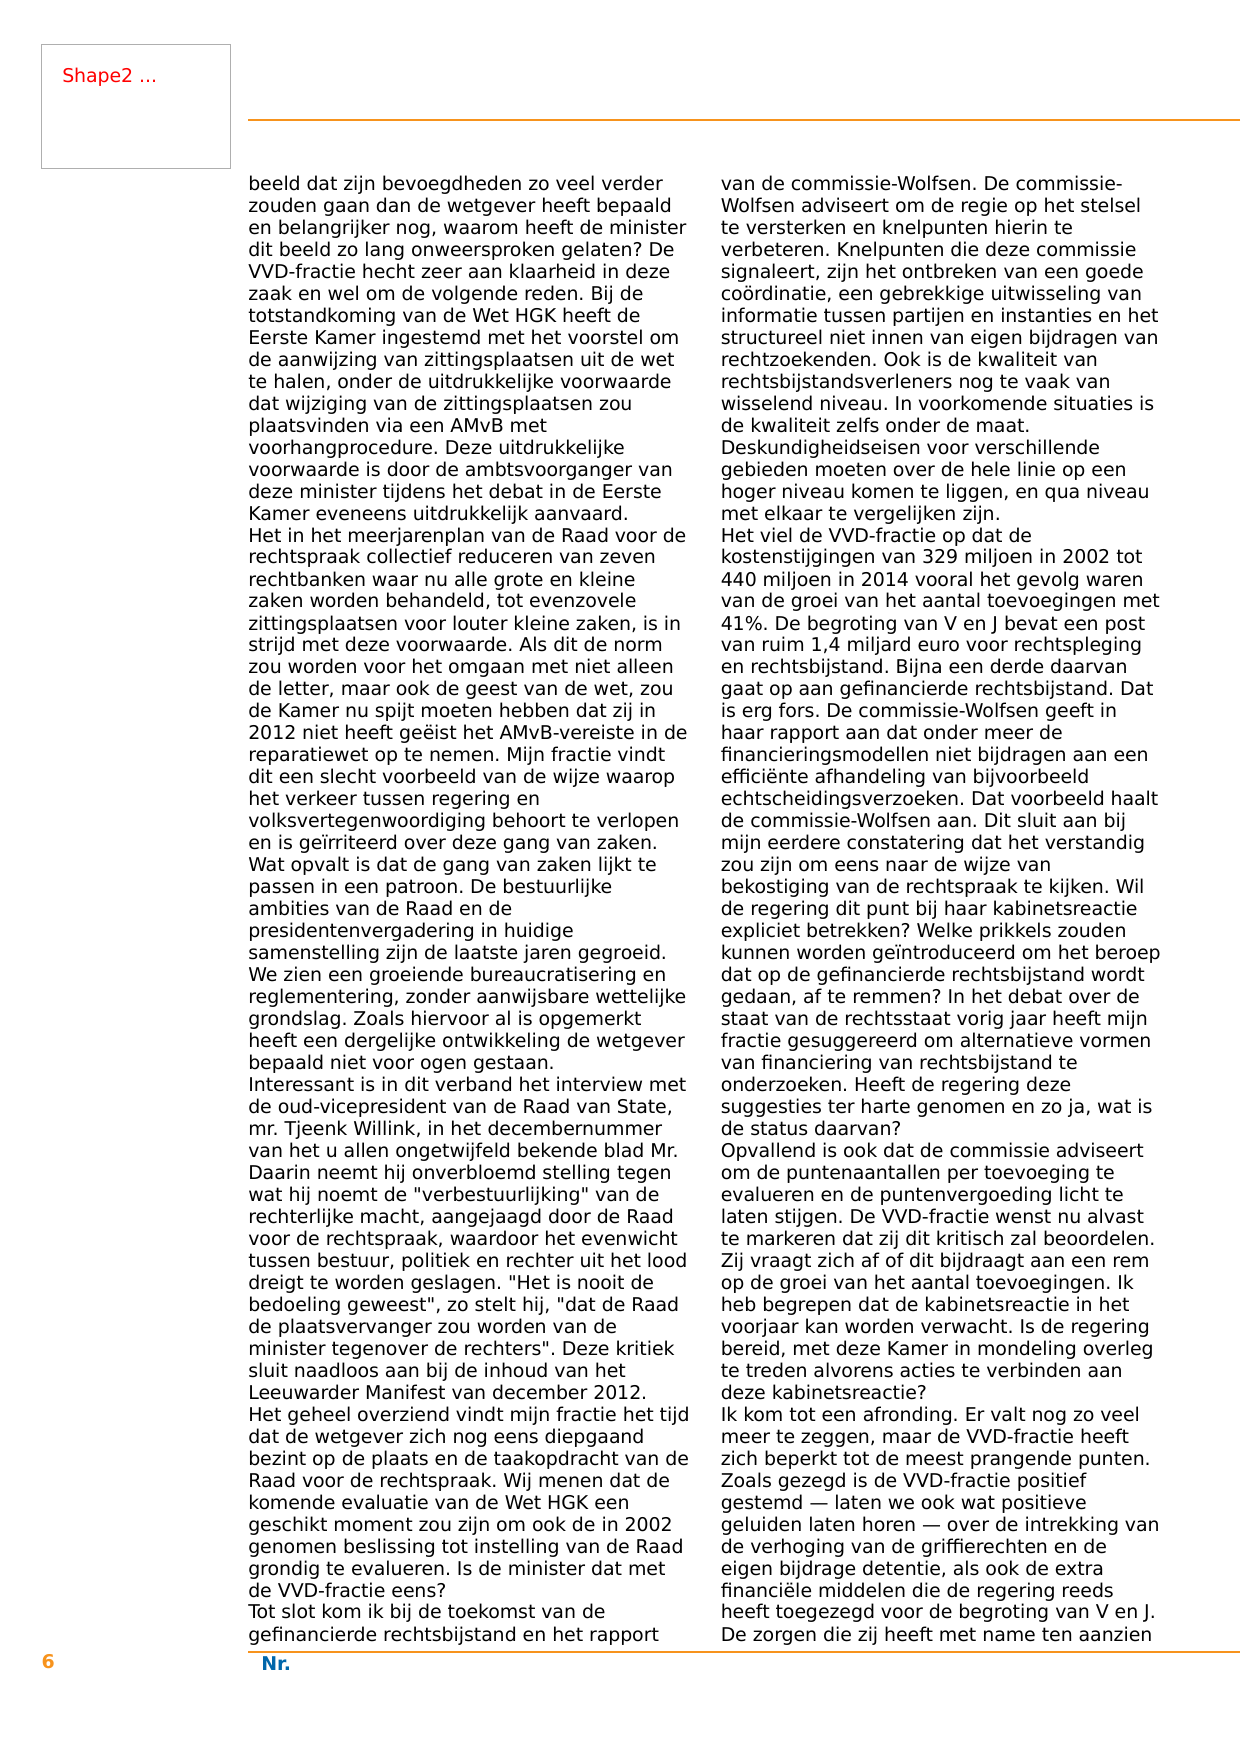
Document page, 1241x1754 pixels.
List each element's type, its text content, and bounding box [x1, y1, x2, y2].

text Het geheel overziend vindt mijn fractie het tijd dat de wetgever zich nog eens diepgaand bezint op de plaats en de taakopdracht van de Raad voor de rechtspraak. Wij menen dat de komende evaluatie van de Wet HGK een geschikt moment zou zijn om ook de in 2002 genomen beslissing tot instelling van de Raad grondig te evalueren. Is de minister dat met de VVD-fractie eens? [248, 1404, 691, 1601]
text Tot slot kom ik bij de toekomst van de gefinancierde rechtsbijstand en het rapport [248, 1601, 691, 1645]
text Ik kom tot een afronding. Er valt nog zo veel meer te zeggen, maar de VVD-fractie heeft zich beperkt tot de meest prangende punten. Zoals gezegd is de VVD-fractie positief gestemd — laten we ook wat positieve geluiden laten horen — over de intrekking van de verhoging van de griffierechten en de eigen bijdrage detentie, als ook de extra financiële middelen die de regering reeds heeft toegezegd voor de begroting van V en J. De zorgen die zij heeft met name ten aanzien [721, 1404, 1163, 1645]
text beeld dat zijn bevoegdheden zo veel verder zouden gaan dan de wetgever heeft bepaald en belangrijker nog, waarom heeft de minister dit beeld zo lang onweersproken gelaten? De VVD-fractie hecht zeer aan klaarheid in deze zaak en wel om de volgende reden. Bij de totstandkoming van de Wet HGK heeft de Eerste Kamer ingestemd met het voorstel om de aanwijzing van zittingsplaatsen uit de wet te halen, onder de uitdrukkelijke voorwaarde dat wijziging van de zittingsplaatsen zou plaatsvinden via een AMvB met voorhangprocedure. Deze uitdrukkelijke voorwaarde is door de ambtsvoorganger van deze minister tijdens het debat in de Eerste Kamer eveneens uitdrukkelijk aanvaard. [248, 173, 691, 524]
text van de commissie-Wolfsen. De commissie-Wolfsen adviseert om de regie op het stelsel te versterken en knelpunten hierin te verbeteren. Knelpunten die deze commissie signaleert, zijn het ontbreken van een goede coördinatie, een gebrekkige uitwisseling van informatie tussen partijen en instanties en het structureel niet innen van eigen bijdragen van rechtzoekenden. Ook is de kwaliteit van rechtsbijstandsverleners nog te vaak van wisselend niveau. In voorkomende situaties is de kwaliteit zelfs onder de maat. Deskundigheidseisen voor verschillende gebieden moeten over de hele linie op een hoger niveau komen te liggen, en qua niveau met elkaar te vergelijken zijn. [721, 173, 1163, 524]
text Interessant is in dit verband het interview met de oud-vicepresident van de Raad van State, mr. Tjeenk Willink, in het decembernummer van het u allen ongetwijfeld bekende blad Mr. Daarin neemt hij onverbloemd stelling tegen wat hij noemt de "verbestuurlijking" van de rechterlijke macht, aangejaagd door de Raad voor de rechtspraak, waardoor het evenwicht tussen bestuur, politiek en rechter uit het lood dreigt te worden geslagen. "Het is nooit de bedoeling geweest", zo stelt hij, "dat de Raad de plaatsvervanger zou worden van de minister tegenover de rechters". Deze kritiek sluit naadloos aan bij de inhoud van het Leeuwarder Manifest van december 2012. [248, 1074, 691, 1404]
text Wat opvalt is dat de gang van zaken lijkt te passen in een patroon. De bestuurlijke ambities van de Raad en de presidentenvergadering in huidige samenstelling zijn de laatste jaren gegroeid. We zien een groeiende bureaucratisering en reglementering, zonder aanwijsbare wettelijke grondslag. Zoals hiervoor al is opgemerkt heeft een dergelijke ontwikkeling de wetgever bepaald niet voor ogen gestaan. [248, 854, 691, 1074]
text Het viel de VVD-fractie op dat de kostenstijgingen van 329 miljoen in 2002 tot 440 miljoen in 2014 vooral het gevolg waren van de groei van het aantal toevoegingen met 41%. De begroting van V en J bevat een post van ruim 1,4 miljard euro voor rechtspleging en rechtsbijstand. Bijna een derde daarvan gaat op aan gefinancierde rechtsbijstand. Dat is erg fors. De commissie-Wolfsen geeft in haar rapport aan dat onder meer de financieringsmodellen niet bijdragen aan een efficiënte afhandeling van bijvoorbeeld echtscheidingsverzoeken. Dat voorbeeld haalt de commissie-Wolfsen aan. Dit sluit aan bij mijn eerdere constatering dat het verstandig zou zijn om eens naar de wijze van bekostiging van de rechtspraak te kijken. Wil de regering dit punt bij haar kabinetsreactie expliciet betrekken? Welke prikkels zouden kunnen worden geïntroduceerd om het beroep dat op de gefinancierde rechtsbijstand wordt gedaan, af te remmen? In het debat over de staat van de rechtsstaat vorig jaar heeft mijn fractie gesuggereerd om alternatieve vormen van financiering van rechtsbijstand te onderzoeken. Heeft de regering deze suggesties ter harte genomen en zo ja, wat is de status daarvan? [721, 524, 1163, 1140]
text Opvallend is ook dat de commissie adviseert om de puntenaantallen per toevoeging te evalueren en de puntenvergoeding licht te laten stijgen. De VVD-fractie wenst nu alvast te markeren dat zij dit kritisch zal beoordelen. Zij vraagt zich af of dit bijdraagt aan een rem op de groei van het aantal toevoegingen. Ik heb begrepen dat de kabinetsreactie in het voorjaar kan worden verwacht. Is de regering bereid, met deze Kamer in mondeling overleg te treden alvorens acties te verbinden aan deze kabinetsreactie? [721, 1140, 1163, 1404]
text Het in het meerjarenplan van de Raad voor de rechtspraak collectief reduceren van zeven rechtbanken waar nu alle grote en kleine zaken worden behandeld, tot evenzovele zittingsplaatsen voor louter kleine zaken, is in strijd met deze voorwaarde. Als dit de norm zou worden voor het omgaan met niet alleen de letter, maar ook de geest van de wet, zou de Kamer nu spijt moeten hebben dat zij in 2012 niet heeft geëist het AMvB-vereiste in de reparatiewet op te nemen. Mijn fractie vindt dit een slecht voorbeeld van de wijze waarop het verkeer tussen regering en volksvertegenwoordiging behoort te verlopen en is geïrriteerd over deze gang van zaken. [248, 524, 691, 854]
